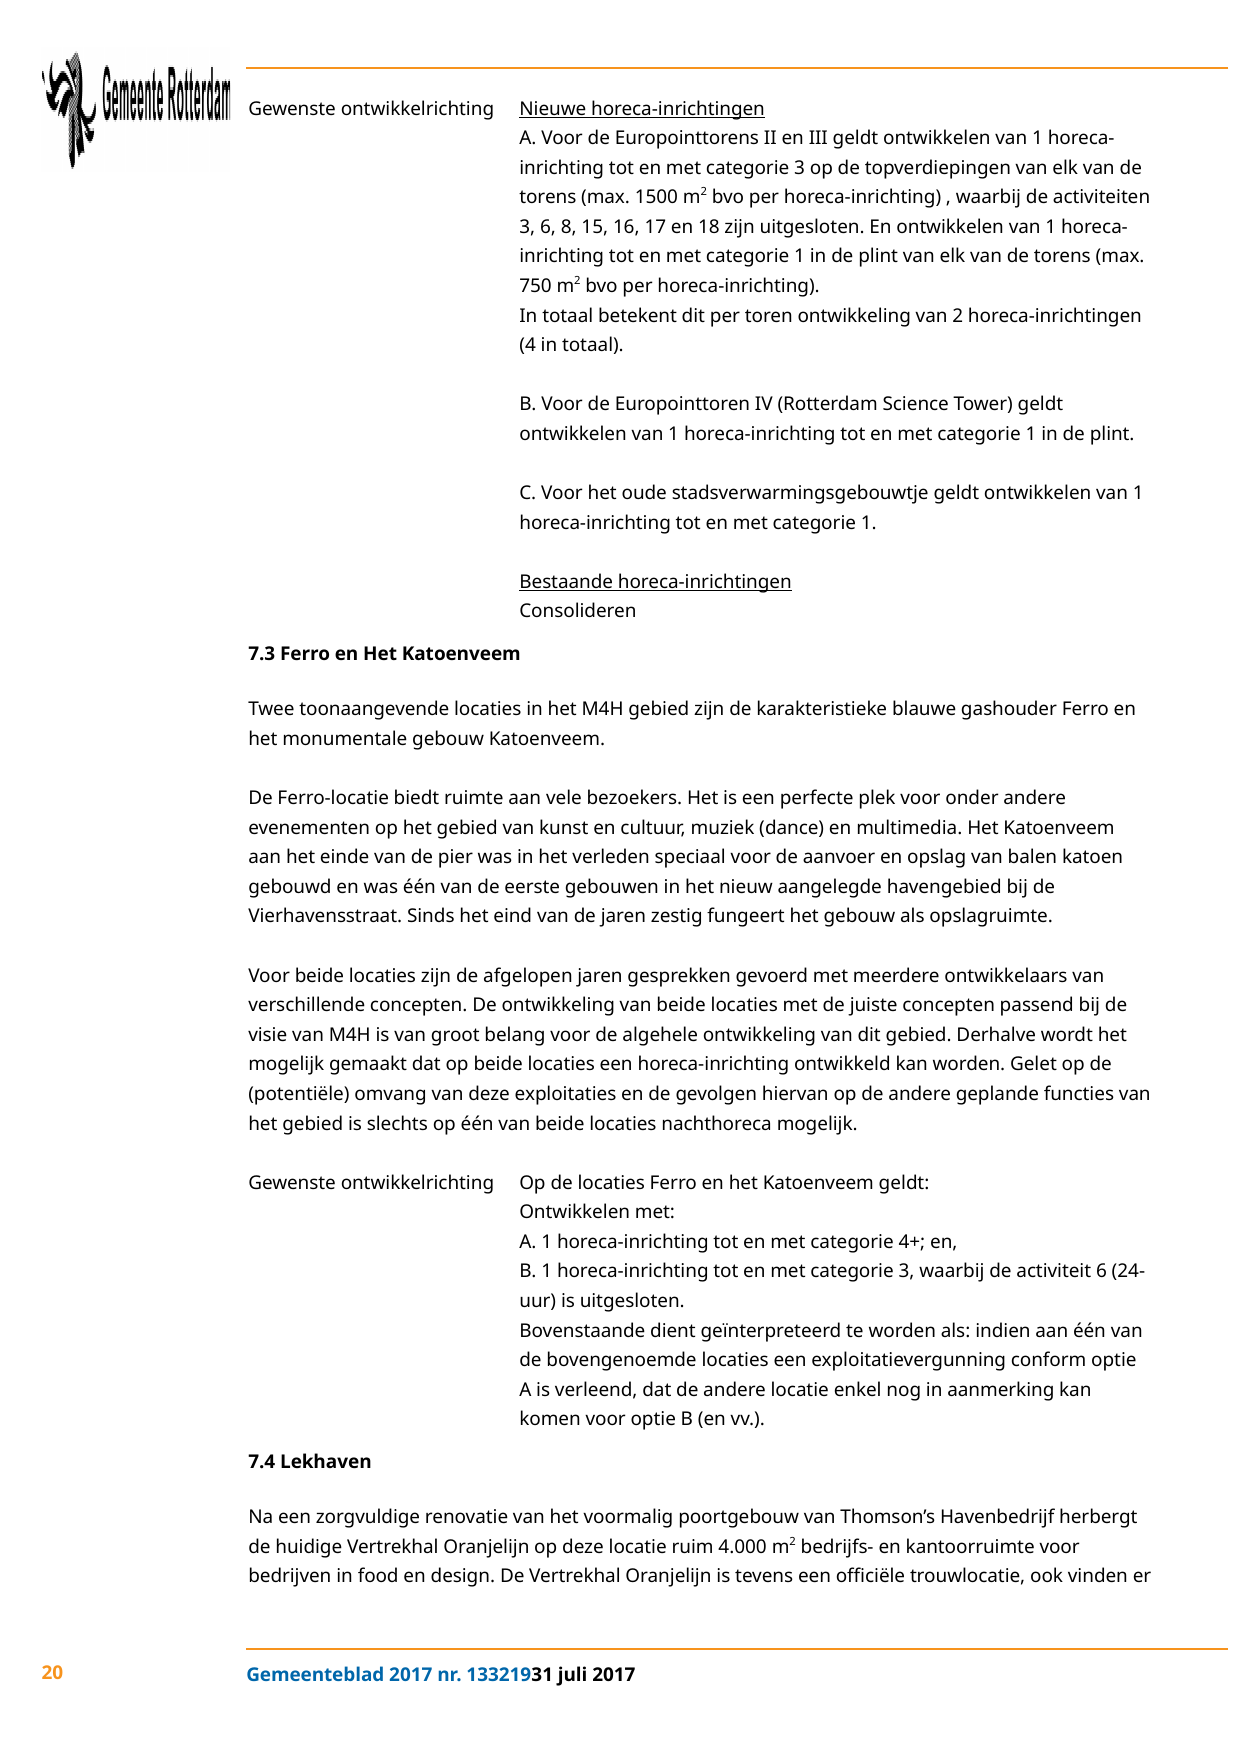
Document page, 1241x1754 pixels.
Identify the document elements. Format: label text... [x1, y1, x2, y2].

text Voor beide locaties zijn de afgelopen jaren gesprekken gevoerd met meerdere ontwikkelaars van verschillende concepten. De ontwikkeling van beide locaties met de juiste concepten passend bij de visie van M4H is van groot belang voor de algehele ontwikkeling van dit gebied. Derhalve wordt het mogelijk gemaakt dat op beide locaties een horeca-inrichting ontwikkeld kan worden. Gelet op de (potentiële) omvang van deze exploitaties en de gevolgen hiervan op de andere geplande functies van het gebied is slechts op één van beide locaties nachthoreca mogelijk. [248, 962, 1152, 1135]
table_header Op de locaties Ferro en het Katoenveem geldt: Ontwikkelen met: A. 1 horeca-inrichting tot en met categorie 4+; en, B. 1 horeca-inrichting tot en met categorie 3, waarbij de activiteit 6 (24-uur) is uitgesloten. Bovenstaande dient geïnterpreteerd te worden als: indien aan één van de bovengenoemde locaties een exploitatievergunning conform optie A is verleend, dat de andere locatie enkel nog in aanmerking kan komen voor optie B (en vv.). [519, 1169, 1152, 1431]
text 7.3 Ferro en Het Katoenveem [248, 640, 1152, 666]
table_header Gewenste ontwikkelrichting [248, 95, 519, 623]
text 7.4 Lekhaven [248, 1448, 1152, 1474]
text Twee toonaangevende locaties in het M4H gebied zijn de karakteristieke blauwe gashouder Ferro en het monumentale gebouw Katoenveem. [248, 696, 1152, 751]
picture [41, 47, 231, 172]
text Na een zorgvuldige renovatie van het voormalig poortgebouw van Thomson’s Havenbedrijf herbergt de huidige Vertrekhal Oranjelijn op deze locatie ruim 4.000 m2 bedrijfs- en kantoorruimte voor bedrijven in food en design. De Vertrekhal Oranjelijn is tevens een officiële trouwlocatie, ook vinden er [248, 1503, 1152, 1588]
table_header Nieuwe horeca-inrichtingen A. Voor de Europointtorens II en III geldt ontwikkelen van 1 horeca-inrichting tot en met categorie 3 op de topverdiepingen van elk van de torens (max. 1500 m2 bvo per horeca-inrichting) , waarbij de activiteiten 3, 6, 8, 15, 16, 17 en 18 zijn uitgesloten. En ontwikkelen van 1 horeca-inrichting tot en met categorie 1 in de plint van elk van de torens (max. 750 m2 bvo per horeca-inrichting). In totaal betekent dit per toren ontwikkeling van 2 horeca-inrichtingen (4 in totaal). B. Voor de Europointtoren IV (Rotterdam Science Tower) geldt ontwikkelen van 1 horeca-inrichting tot en met categorie 1 in de plint. C. Voor het oude stadsverwarmingsgebouwtje geldt ontwikkelen van 1 horeca-inrichting tot en met categorie 1. Bestaande horeca-inrichtingen Consolideren [519, 95, 1152, 623]
text De Ferro-locatie biedt ruimte aan vele bezoekers. Het is een perfecte plek voor onder andere evenementen op het gebied van kunst en cultuur, muziek (dance) en multimedia. Het Katoenveem aan het einde van de pier was in het verleden speciaal voor de aanvoer en opslag van balen katoen gebouwd en was één van de eerste gebouwen in het nieuw aangelegde havengebied bij de Vierhavensstraat. Sinds het eind van de jaren zestig fungeert het gebouw als opslagruimte. [248, 784, 1152, 928]
table_header Gewenste ontwikkelrichting [248, 1169, 519, 1431]
